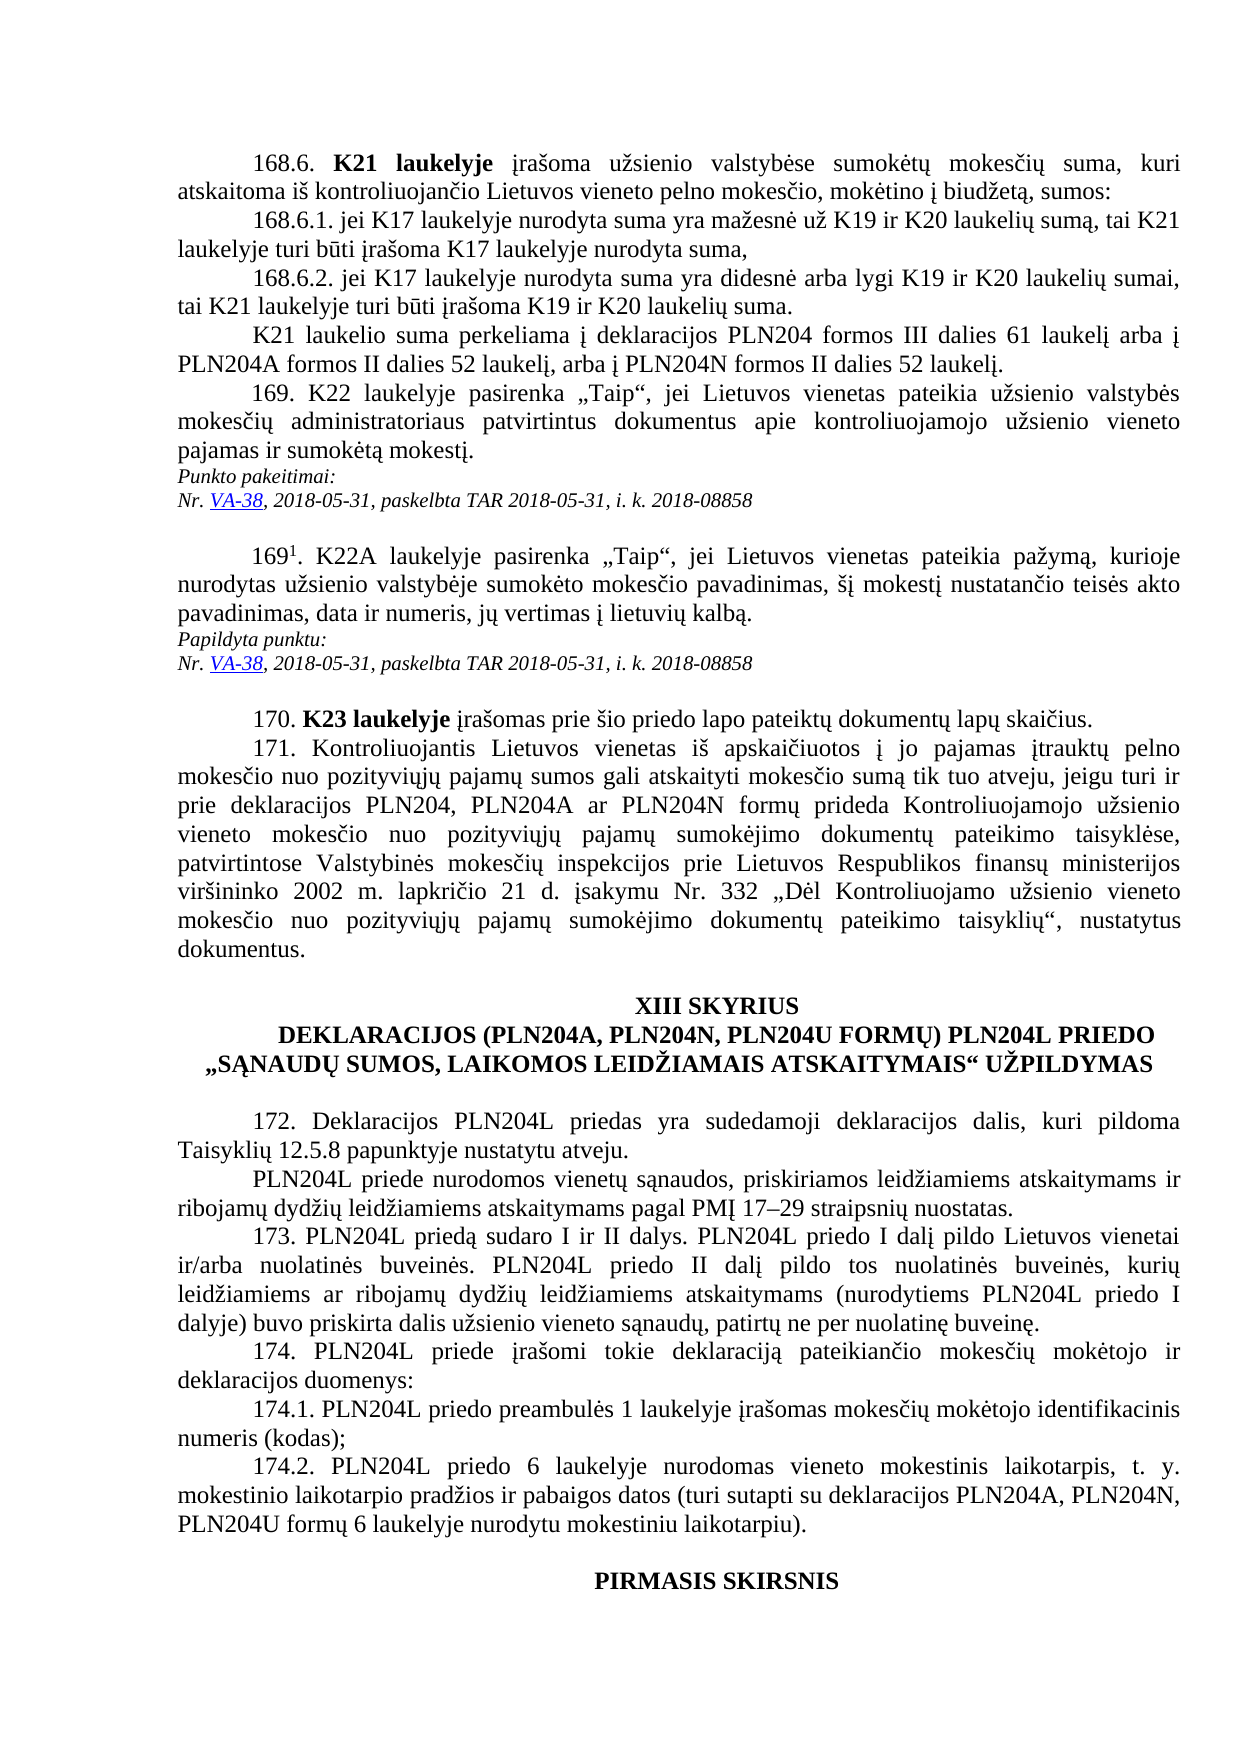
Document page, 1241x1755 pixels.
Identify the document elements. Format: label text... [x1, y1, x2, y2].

text DEKLARACIJOS (PLN204A, PLN204N, PLN204U FORMŲ) PLN204L PRIEDO „SĄNAUDŲ SUMOS, LAIKOMOS LEIDŽIAMAIS ATSKAITYMAIS“ UŽPILDYMAS [177, 1020, 1181, 1078]
text 168.6.2. jei K17 laukelyje nurodyta suma yra didesnė arba lygi K19 ir K20 laukelių sumai, tai K21 laukelyje turi būti įrašoma K19 ir K20 laukelių suma. [177, 263, 1181, 320]
text 174.2. PLN204L priedo 6 laukelyje nurodomas vieneto mokestinis laikotarpis, t. y. mokestinio laikotarpio pradžios ir pabaigos datos (turi sutapti su deklaracijos PLN204A, PLN204N, PLN204U formų 6 laukelyje nurodytu mokestiniu laikotarpiu). [177, 1451, 1181, 1538]
text Punkto pakeitimai: [177, 464, 1181, 488]
text 169. K22 laukelyje pasirenka „Taip“, jei Lietuvos vienetas pateikia užsienio valstybės mokesčių administratoriaus patvirtintus dokumentus apie kontroliuojamojo užsienio vieneto pajamas ir sumokėtą mokestį. [177, 378, 1181, 464]
text PLN204L priede nurodomos vienetų sąnaudos, priskiriamos leidžiamiems atskaitymams ir ribojamų dydžių leidžiamiems atskaitymams pagal PMĮ 17–29 straipsnių nuostatas. [177, 1164, 1181, 1221]
text Nr. VA-38, 2018-05-31, paskelbta TAR 2018-05-31, i. k. 2018-08858 [177, 651, 1181, 675]
text 171. Kontroliuojantis Lietuvos vienetas iš apskaičiuotos į jo pajamas įtrauktų pelno mokesčio nuo pozityviųjų pajamų sumos gali atskaityti mokesčio sumą tik tuo atveju, jeigu turi ir prie deklaracijos PLN204, PLN204A ar PLN204N formų prideda Kontroliuojamojo užsienio vieneto mokesčio nuo pozityviųjų pajamų sumokėjimo dokumentų pateikimo taisyklėse, patvirtintose Valstybinės mokesčių inspekcijos prie Lietuvos Respublikos finansų ministerijos viršininko 2002 m. lapkričio 21 d. įsakymu Nr. 332 „Dėl Kontroliuojamo užsienio vieneto mokesčio nuo pozityviųjų pajamų sumokėjimo dokumentų pateikimo taisyklių“, nustatytus dokumentus. [177, 733, 1181, 963]
text Papildyta punktu: [177, 627, 1181, 651]
text K21 laukelio suma perkeliama į deklaracijos PLN204 formos III dalies 61 laukelį arba į PLN204A formos II dalies 52 laukelį, arba į PLN204N formos II dalies 52 laukelį. [177, 320, 1181, 378]
text PIRMASIS SKIRSNIS [177, 1566, 1181, 1595]
text 170. K23 laukelyje įrašomas prie šio priedo lapo pateiktų dokumentų lapų skaičius. [177, 704, 1181, 733]
text 174. PLN204L priede įrašomi tokie deklaraciją pateikiančio mokesčių mokėtojo ir deklaracijos duomenys: [177, 1336, 1181, 1394]
text 172. Deklaracijos PLN204L priedas yra sudedamoji deklaracijos dalis, kuri pildoma Taisyklių 12.5.8 papunktyje nustatytu atveju. [177, 1106, 1181, 1164]
text 168.6.1. jei K17 laukelyje nurodyta suma yra mažesnė už K19 ir K20 laukelių sumą, tai K21 laukelyje turi būti įrašoma K17 laukelyje nurodyta suma, [177, 205, 1181, 263]
text 168.6. K21 laukelyje įrašoma užsienio valstybėse sumokėtų mokesčių suma, kuri atskaitoma iš kontroliuojančio Lietuvos vieneto pelno mokesčio, mokėtino į biudžetą, sumos: [177, 148, 1181, 205]
text 173. PLN204L priedą sudaro I ir II dalys. PLN204L priedo I dalį pildo Lietuvos vienetai ir/arba nuolatinės buveinės. PLN204L priedo II dalį pildo tos nuolatinės buveinės, kurių leidžiamiems ar ribojamų dydžių leidžiamiems atskaitymams (nurodytiems PLN204L priedo I dalyje) buvo priskirta dalis užsienio vieneto sąnaudų, patirtų ne per nuolatinę buveinę. [177, 1221, 1181, 1336]
text 1691. K22A laukelyje pasirenka „Taip“, jei Lietuvos vienetas pateikia pažymą, kurioje nurodytas užsienio valstybėje sumokėto mokesčio pavadinimas, šį mokestį nustatančio teisės akto pavadinimas, data ir numeris, jų vertimas į lietuvių kalbą. [177, 541, 1181, 627]
text XIII SKYRIUS [177, 991, 1181, 1020]
text Nr. VA-38, 2018-05-31, paskelbta TAR 2018-05-31, i. k. 2018-08858 [177, 488, 1181, 512]
text 174.1. PLN204L priedo preambulės 1 laukelyje įrašomas mokesčių mokėtojo identifikacinis numeris (kodas); [177, 1394, 1181, 1451]
